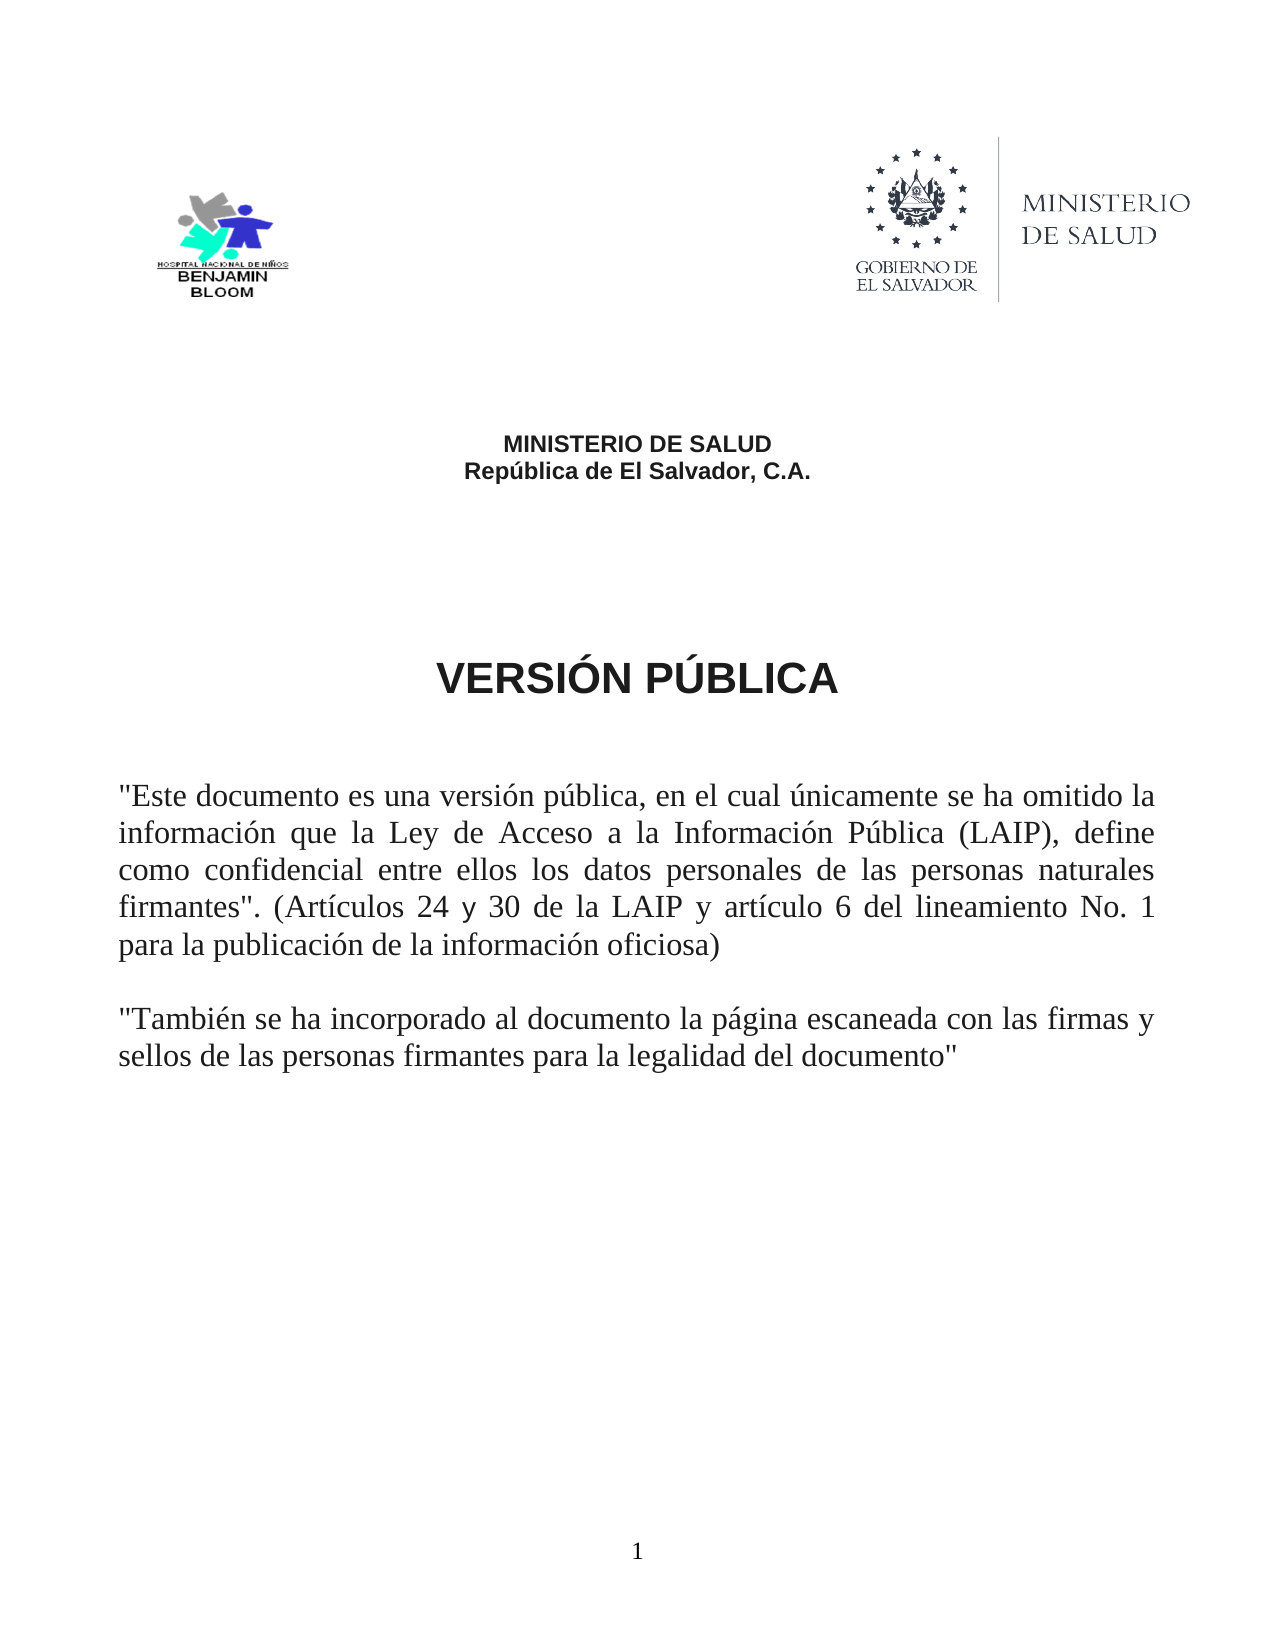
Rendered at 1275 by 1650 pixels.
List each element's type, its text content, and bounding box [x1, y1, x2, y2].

text "Este documento es una versión pública, en el cual únicamente se ha omitido la información que la Ley de Acceso a la Información Pública (LAIP), define como confidencial entre ellos los datos personales de las personas naturales firmantes". (Artículos 24 y 30 de la LAIP y artículo 6 del lineamiento No. 1 para la publicación de la información oficiosa) [118, 776, 1157, 962]
text República de El Salvador, C.A. [118, 457, 1157, 485]
text "También se ha incorporado al documento la página escaneada con las firmas y sellos de las personas firmantes para la legalidad del documento" [118, 999, 1157, 1073]
text VERSIÓN PÚBLICA [118, 652, 1157, 702]
picture [151, 188, 295, 299]
picture [848, 136, 1195, 302]
text MINISTERIO DE SALUD [118, 429, 1157, 457]
